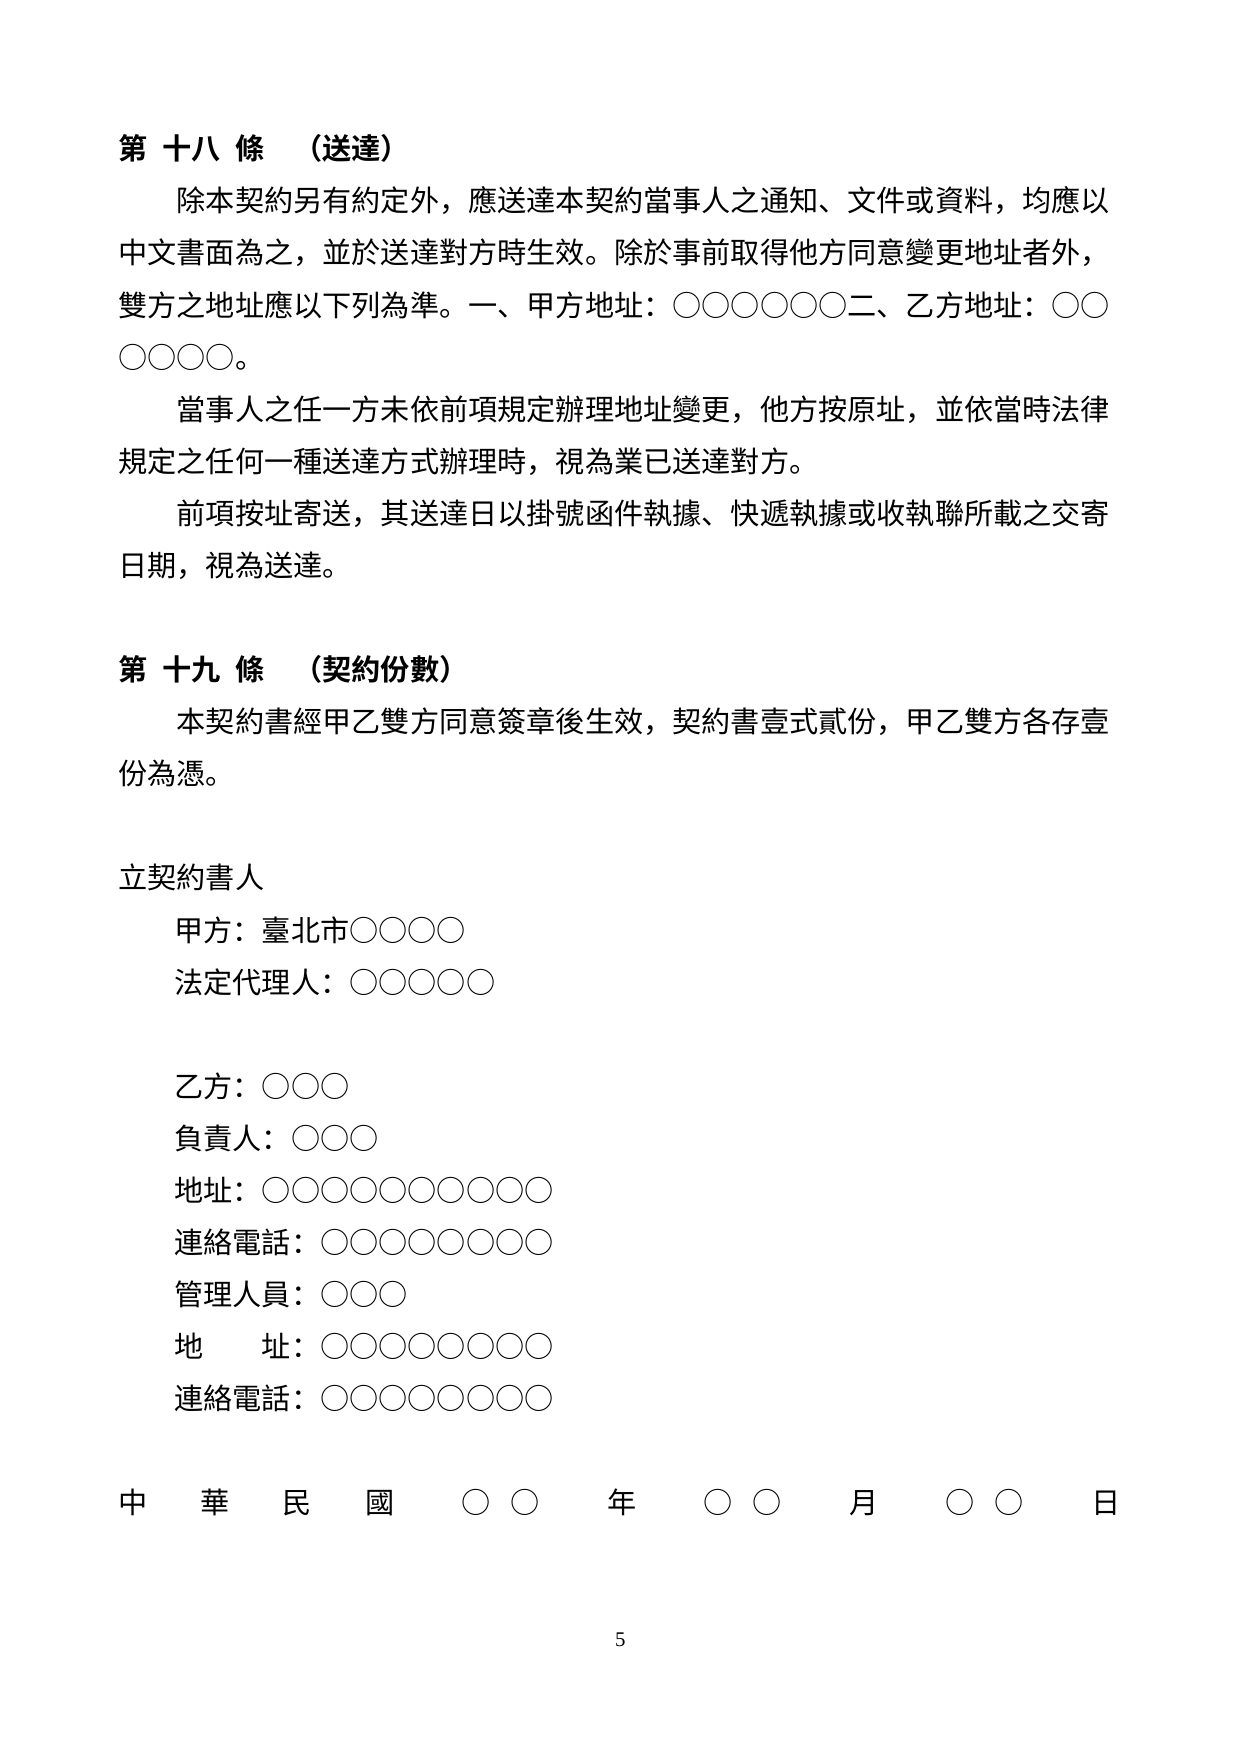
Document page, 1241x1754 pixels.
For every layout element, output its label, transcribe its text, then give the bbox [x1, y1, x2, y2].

text 管理人員：○○○ [118, 1264, 1122, 1316]
text 地 址：○○○○○○○○ [118, 1316, 1122, 1368]
text 負責人：○○○ [118, 1108, 1122, 1160]
text 第 十九 條 （契約份數） [118, 639, 1122, 691]
text 連絡電話：○○○○○○○○ [118, 1368, 1122, 1420]
text 甲方：臺北市○○○○ [118, 899, 1122, 951]
text 第 十八 條 （送達） [118, 118, 1122, 170]
text 乙方：○○○ [118, 1056, 1122, 1108]
text 中 華 民 國 ○○ 年 ○○ 月 ○○ 日 [118, 1472, 1122, 1524]
text 地址：○○○○○○○○○○ [118, 1160, 1122, 1212]
text 除本契約另有約定外，應送達本契約當事人之通知、文件或資料，均應以中文書面為之，並於送達對方時生效。除於事前取得他方同意變更地址者外，雙方之地址應以下列為準。一、甲方地址：○○○○○○二、乙方地址：○○○○○○。 [118, 170, 1122, 378]
text 前項按址寄送，其送達日以掛號函件執據、快遞執據或收執聯所載之交寄日期，視為送達。 [118, 483, 1122, 587]
text 立契約書人 [118, 847, 1122, 899]
text 當事人之任一方未依前項規定辦理地址變更，他方按原址，並依當時法律規定之任何一種送達方式辦理時，視為業已送達對方。 [118, 378, 1122, 483]
text 法定代理人：○○○○○ [118, 951, 1122, 1003]
text 本契約書經甲乙雙方同意簽章後生效，契約書壹式貳份，甲乙雙方各存壹份為憑。 [118, 691, 1122, 795]
text 連絡電話：○○○○○○○○ [118, 1212, 1122, 1264]
